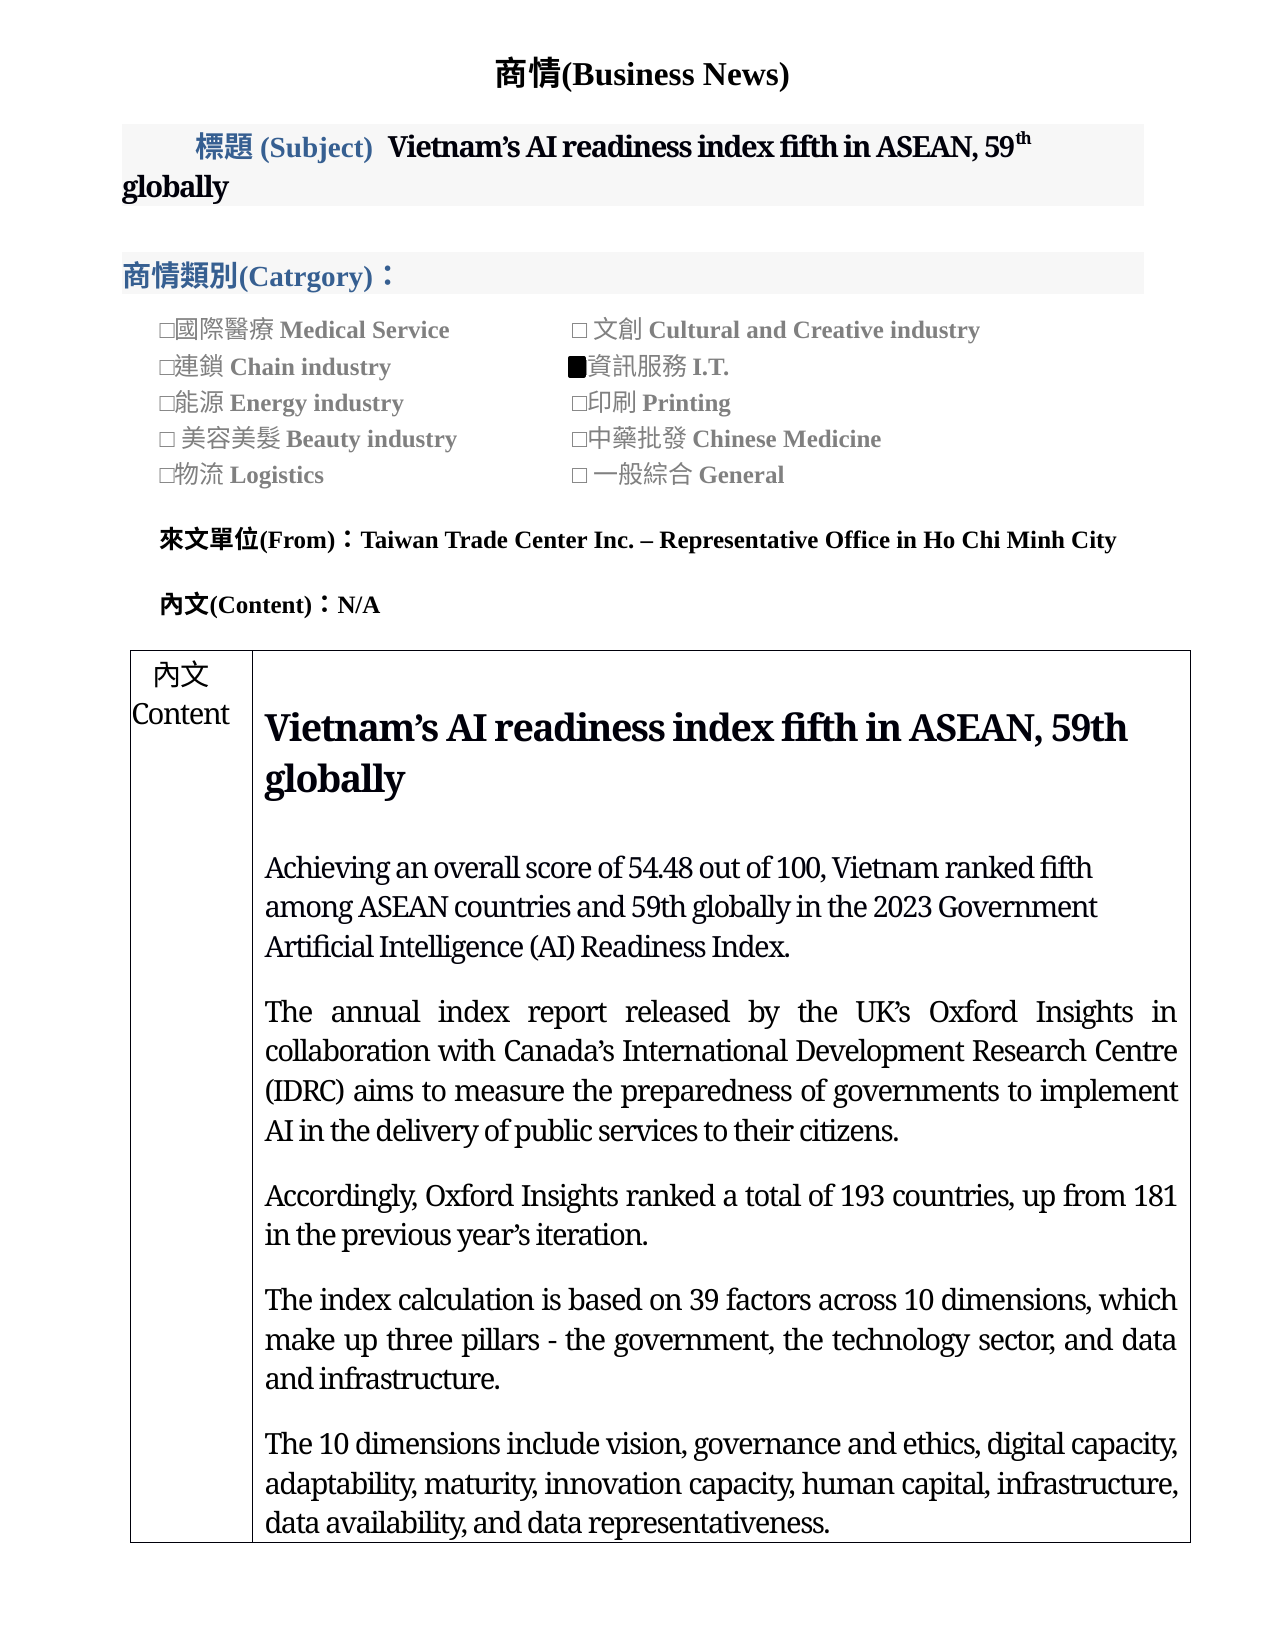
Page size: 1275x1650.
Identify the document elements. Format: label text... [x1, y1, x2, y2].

text 來文單位(From)：Taiwan Trade Center Inc. – Representative Office in Ho Chi Minh City [159, 520, 1134, 556]
text 商情(Business News) [150, 47, 1134, 95]
table_header Vietnam’s AI readiness index fifth in ASEAN, 59th globally Achieving an overall score of 54.48 out of 100, Vietnam ranked fifth among ASEAN countries and 59th globally in the 2023 Government Artificial Intelligence (AI) Readiness Index. The annual index report released by the UK’s Oxford Insights in collaboration with Canada’s International Development Research Centre (IDRC) aims to measure the preparedness of governments to implement AI in the delivery of public services to their citizens. Accordingly, Oxford Insights ranked a total of 193 countries, up from 181 in the previous year’s iteration. The index calculation is based on 39 factors across 10 dimensions, which make up three pillars - the government, the technology sector, and data and infrastructure. The 10 dimensions include vision, governance and ethics, digital capacity, adaptability, maturity, innovation capacity, human capital, infrastructure, data availability, and data representativeness. [253, 651, 1190, 1542]
subtitle 標題 (Subject) Vietnam’s AI readiness index fifth in ASEAN, 59th globally [122, 124, 1144, 206]
subtitle 商情類別(Catrgory)： [122, 252, 1144, 294]
text □物流Logistics □ 一般綜合General [159, 455, 1134, 491]
text □能源Energy industry □印刷Printing [159, 382, 1134, 419]
table_header 內文 Content [131, 651, 252, 1542]
text □國際醫療Medical Service □ 文創Cultural and Creative industry [159, 310, 1134, 346]
text 內文(Content)：N/A [159, 585, 1134, 621]
text □ 美容美髮Beauty industry □中藥批發Chinese Medicine [159, 419, 1134, 455]
text □連鎖Chain industry □資訊服務I.T. [159, 346, 1134, 382]
